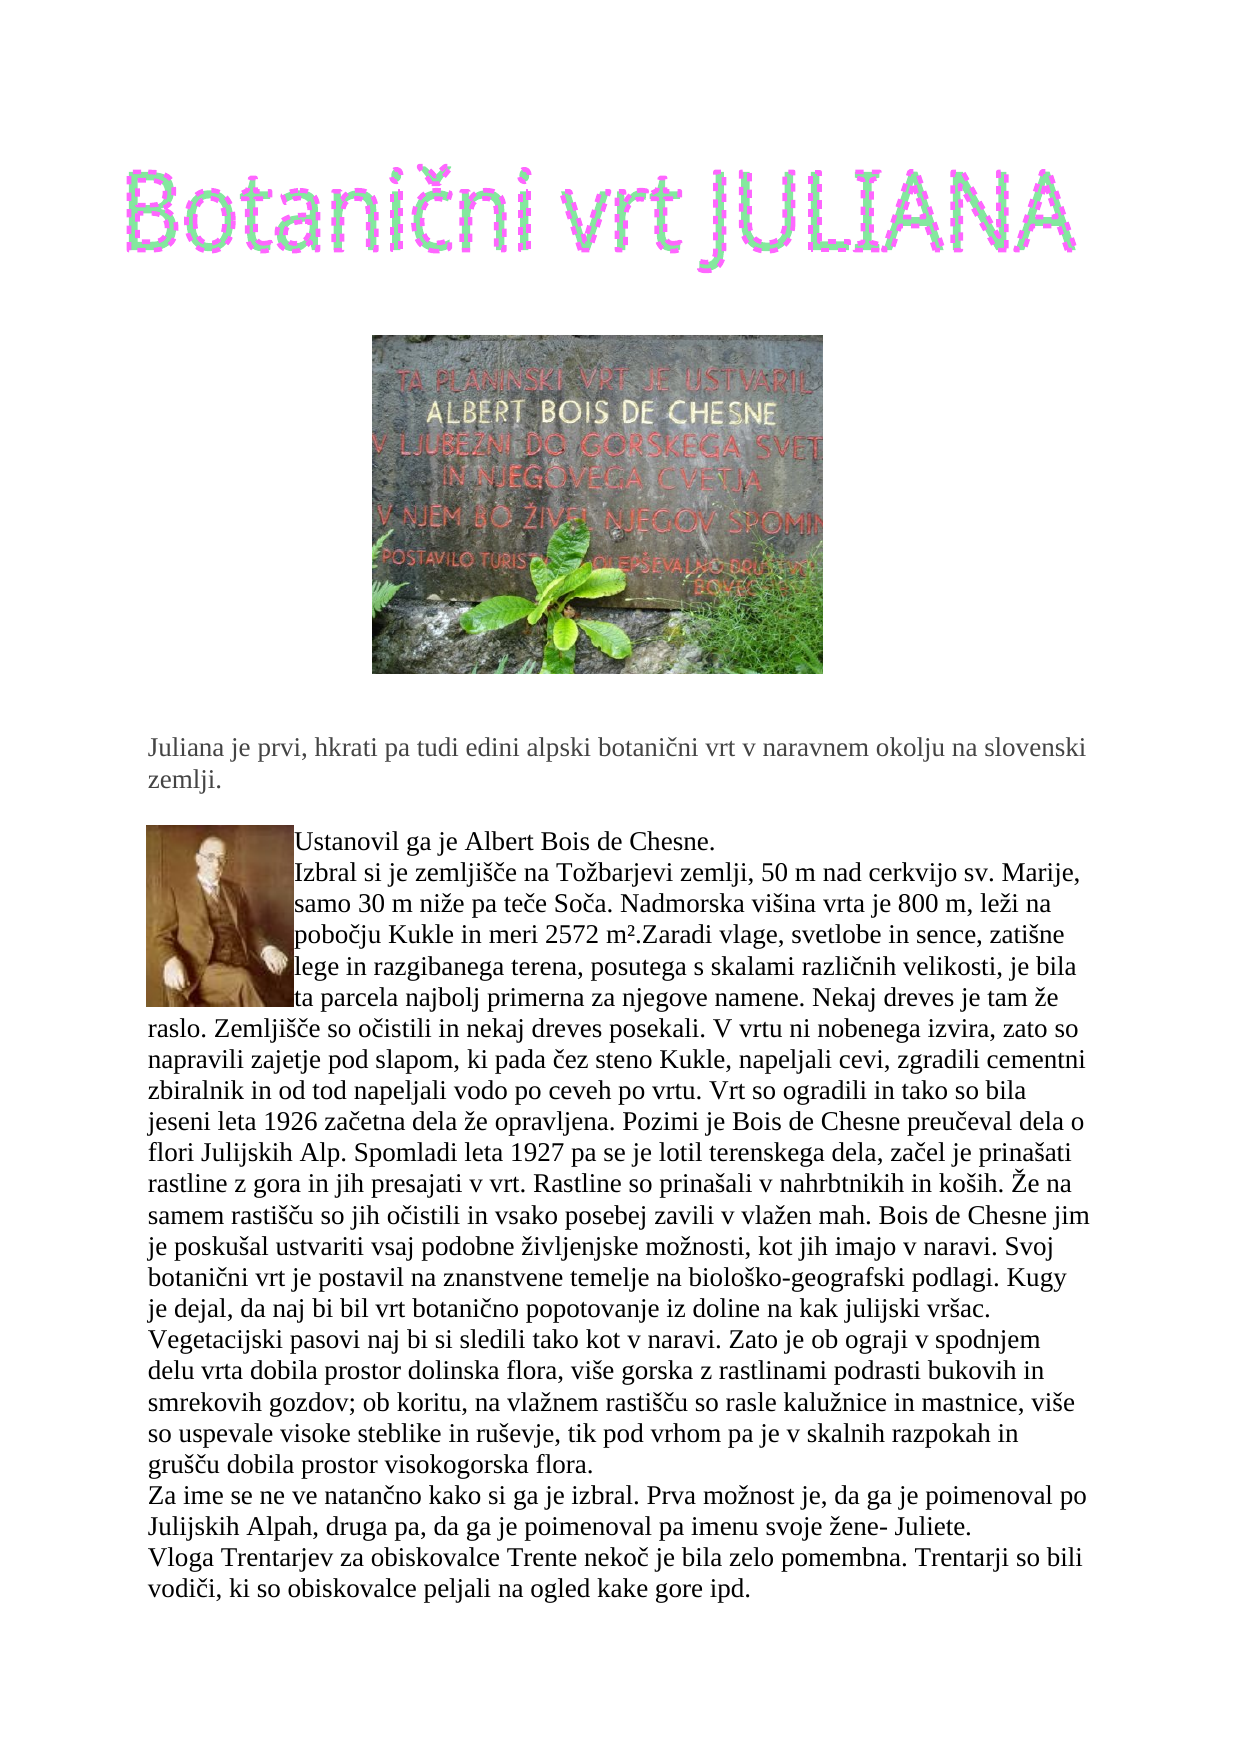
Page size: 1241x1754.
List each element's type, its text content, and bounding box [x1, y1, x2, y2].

picture [146, 825, 294, 1007]
text Ustanovil ga je Albert Bois de Chesne. [294, 825, 1093, 856]
text Za ime se ne ve natančno kako si ga je izbral. Prva možnost je, da ga je poimenoval po Julijskih Alpah, druga pa, da ga je poimenoval pa imenu svoje žene- Juliete. [148, 1479, 1093, 1541]
picture [372, 335, 823, 674]
text Vloga Trentarjev za obiskovalce Trente nekoč je bila zelo pomembna. Trentarji so bili vodiči, ki so obiskovalce peljali na ogled kake gore ipd. [148, 1541, 1093, 1604]
text Juliana je prvi, hkrati pa tudi edini alpski botanični vrt v naravnem okolju na slovenski zemlji. [148, 732, 1093, 794]
text Izbral si je zemljišče na Tožbarjevi zemlji, 50 m nad cerkvijo sv. Marije, samo 30 m niže pa teče Soča. Nadmorska višina vrta je 800 m, leži na pobočju Kukle in meri 2572 m².Zaradi vlage, svetlobe in sence, zatišne lege in razgibanega terena, posutega s skalami različnih velikosti, je bila ta parcela najbolj primerna za njegove namene. Nekaj dreves je tam že raslo. Zemljišče so očistili in nekaj dreves posekali. V vrtu ni nobenega izvira, zato so napravili zajetje pod slapom, ki pada čez steno Kukle, napeljali cevi, zgradili cementni zbiralnik in od tod napeljali vodo po ceveh po vrtu. Vrt so ogradili in tako so bila jeseni leta 1926 začetna dela že opravljena. Pozimi je Bois de Chesne preučeval dela o flori Julijskih Alp. Spomladi leta 1927 pa se je lotil terenskega dela, začel je prinašati rastline z gora in jih presajati v vrt. Rastline so prinašali v nahrbtnikih in koših. Že na samem rastišču so jih očistili in vsako posebej zavili v vlažen mah. Bois de Chesne jim je poskušal ustvariti vsaj podobne življenjske možnosti, kot jih imajo v naravi. Svoj botanični vrt je postavil na znanstvene temelje na biološko-geografski podlagi. Kugy je dejal, da naj bi bil vrt botanično popotovanje iz doline na kak julijski vršac. Vegetacijski pasovi naj bi si sledili tako kot v naravi. Zato je ob ograji v spodnjem delu vrta dobila prostor dolinska flora, više gorska z rastlinami podrasti bukovih in smrekovih gozdov; ob koritu, na vlažnem rastišču so rasle kalužnice in mastnice, više so uspevale visoke steblike in ruševje, tik pod vrhom pa je v skalnih razpokah in grušču dobila prostor visokogorska flora. [148, 856, 1093, 1479]
